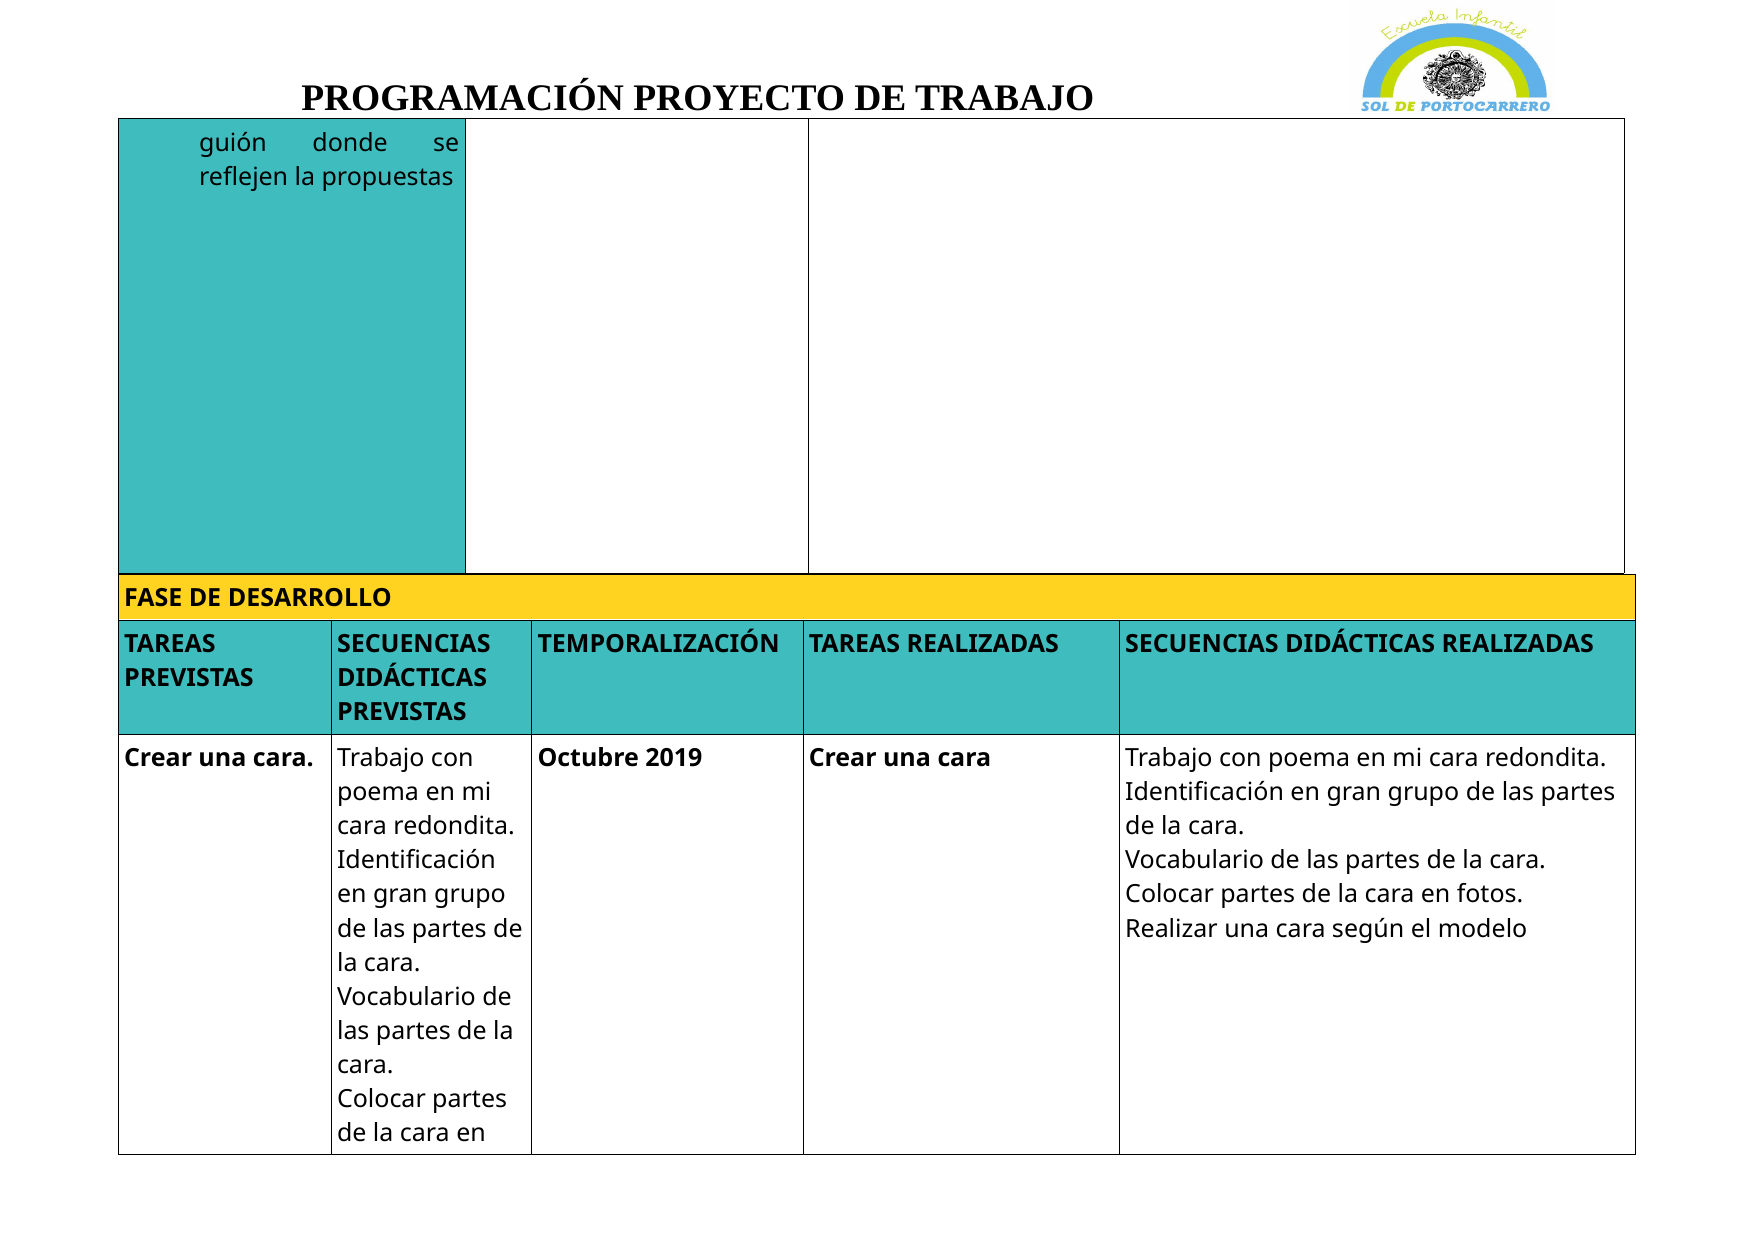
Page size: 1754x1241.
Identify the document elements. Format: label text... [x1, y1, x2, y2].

table_cell [466, 119, 808, 573]
table_cell [809, 119, 1624, 573]
table_cell TAREAS PREVISTAS [119, 621, 331, 734]
table_cell Generamos hipótesis, para resolver situaciones de aprendizaje. Con esa información vemos lo que podría dar respuesta a lo que queremos saber Observamos, comentamos, leemos, clasificamos, indagamos… Esta reflexión de la información se puede realizar en gran grupo, pequeño grupo, por parejas Hacemos planes para nuestro proyecto Proponemos actividades Revisamos nuestras preguntas Mejoramos si es necesario nuestra nueva versión del mapa conceptual, índice Definición del plan de acción Organizamos un guión donde se reflejen la propuestas [119, 119, 465, 573]
table_cell Octubre 2019 [532, 735, 803, 1154]
table_header FASE DE DESARROLLO [119, 575, 1635, 619]
table_cell SECUENCIAS DIDÁCTICAS REALIZADAS [1120, 621, 1635, 734]
table_cell Crear una cara. [119, 735, 331, 1154]
table_cell TEMPORALIZACIÓN [532, 621, 803, 734]
table_cell SECUENCIAS DIDÁCTICAS PREVISTAS [332, 621, 531, 734]
table_cell Trabajo con poema en mi cara redondita. Identificación en gran grupo de las partes de la cara. Vocabulario de las partes de la cara. Colocar partes de la cara en fotos. Realizar una cara según el modelo [1120, 735, 1635, 1154]
table_cell TAREAS REALIZADAS [804, 621, 1119, 734]
picture [1348, 1, 1558, 116]
table_cell Trabajo con poema en mi cara redondita. Identificación en gran grupo de las partes de la cara. Vocabulario de las partes de la cara. Colocar partes de la cara en [332, 735, 531, 1154]
table_cell Crear una cara [804, 735, 1119, 1154]
